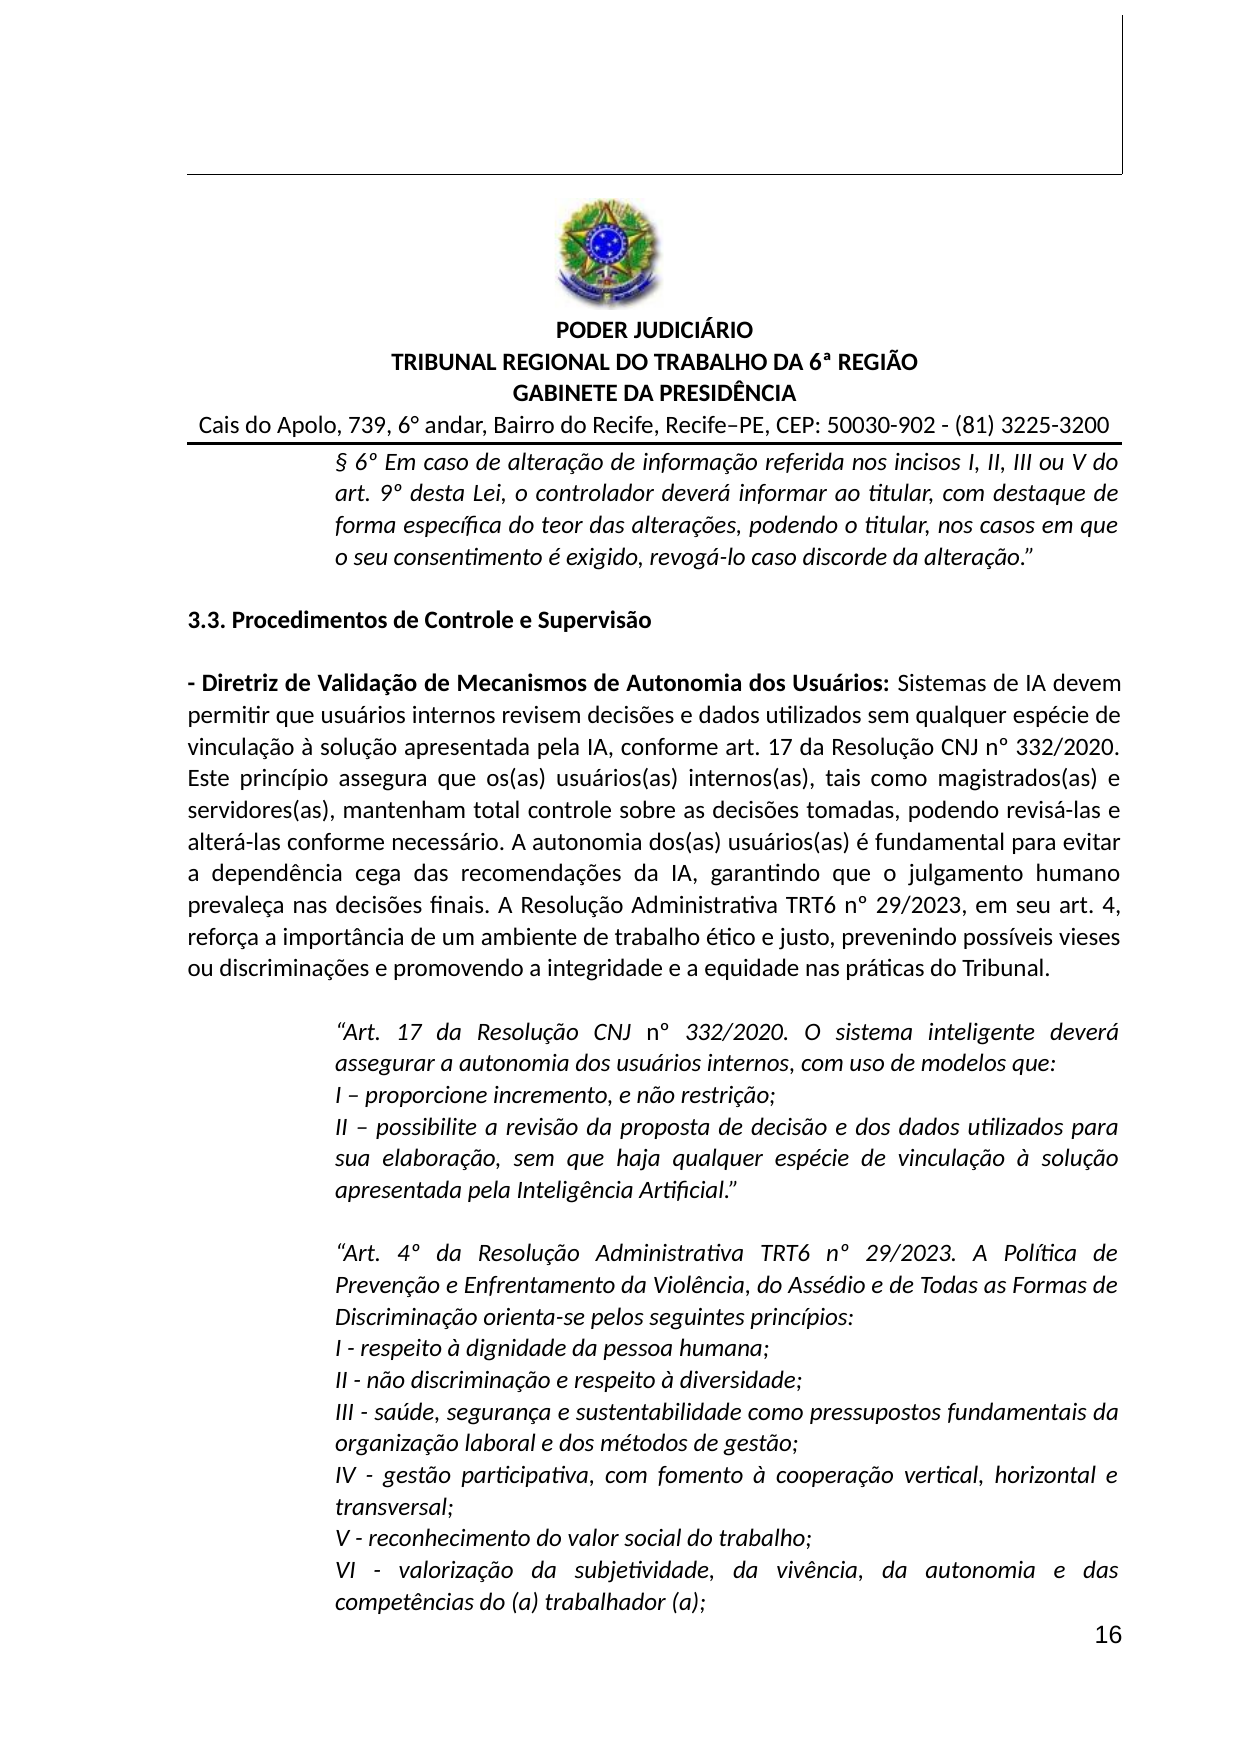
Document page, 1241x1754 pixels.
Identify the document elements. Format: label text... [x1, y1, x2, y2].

text IV - gestão participativa, com fomento à cooperação vertical, horizontal e transversal; [335, 1458, 1122, 1521]
text - Diretriz de Validação de Mecanismos de Autonomia dos Usuários: Sistemas de IA devem permitir que usuários internos revisem decisões e dados utilizados sem qualquer espécie de vinculação à solução apresentada pela IA, conforme art. 17 da Resolução CNJ nº 332/2020. Este princípio assegura que os(as) usuários(as) internos(as), tais como magistrados(as) e servidores(as), mantenham total controle sobre as decisões tomadas, podendo revisá-las e alterá-las conforme necessário. A autonomia dos(as) usuários(as) é fundamental para evitar a dependência cega das recomendações da IA, garantindo que o julgamento humano prevaleça nas decisões finais. A Resolução Administrativa TRT6 nº 29/2023, em seu art. 4, reforça a importância de um ambiente de trabalho ético e justo, prevenindo possíveis vieses ou discriminações e promovendo a integridade e a equidade nas práticas do Tribunal. [187, 666, 1122, 983]
text § 6º Em caso de alteração de informação referida nos incisos I, II, III ou V do art. 9º desta Lei, o controlador deverá informar ao titular, com destaque de forma específica do teor das alterações, podendo o titular, nos casos em que o seu consentimento é exigido, revogá-lo caso discorde da alteração.” [335, 445, 1122, 571]
text 3.3. Procedimentos de Controle e Supervisão [187, 603, 1122, 635]
text “Art. 17 da Resolução CNJ nº 332/2020. O sistema inteligente deverá assegurar a autonomia dos usuários internos, com uso de modelos que: [335, 1015, 1122, 1078]
text V - reconhecimento do valor social do trabalho; [335, 1521, 1122, 1553]
text II - não discriminação e respeito à diversidade; [335, 1363, 1122, 1395]
text II – possibilite a revisão da proposta de decisão e dos dados utilizados para sua elaboração, sem que haja qualquer espécie de vinculação à solução apresentada pela Inteligência Artificial.” [335, 1110, 1122, 1205]
text “Art. 4º da Resolução Administrativa TRT6 nº 29/2023. A Política de Prevenção e Enfrentamento da Violência, do Assédio e de Todas as Formas de Discriminação orienta-se pelos seguintes princípios: [335, 1236, 1122, 1331]
text III - saúde, segurança e sustentabilidade como pressupostos fundamentais da organização laboral e dos métodos de gestão; [335, 1395, 1122, 1458]
text I - respeito à dignidade da pessoa humana; [335, 1331, 1122, 1363]
text I – proporcione incremento, e não restrição; [335, 1078, 1122, 1110]
text VI - valorização da subjetividade, da vivência, da autonomia e das competências do (a) trabalhador (a); [335, 1553, 1122, 1616]
